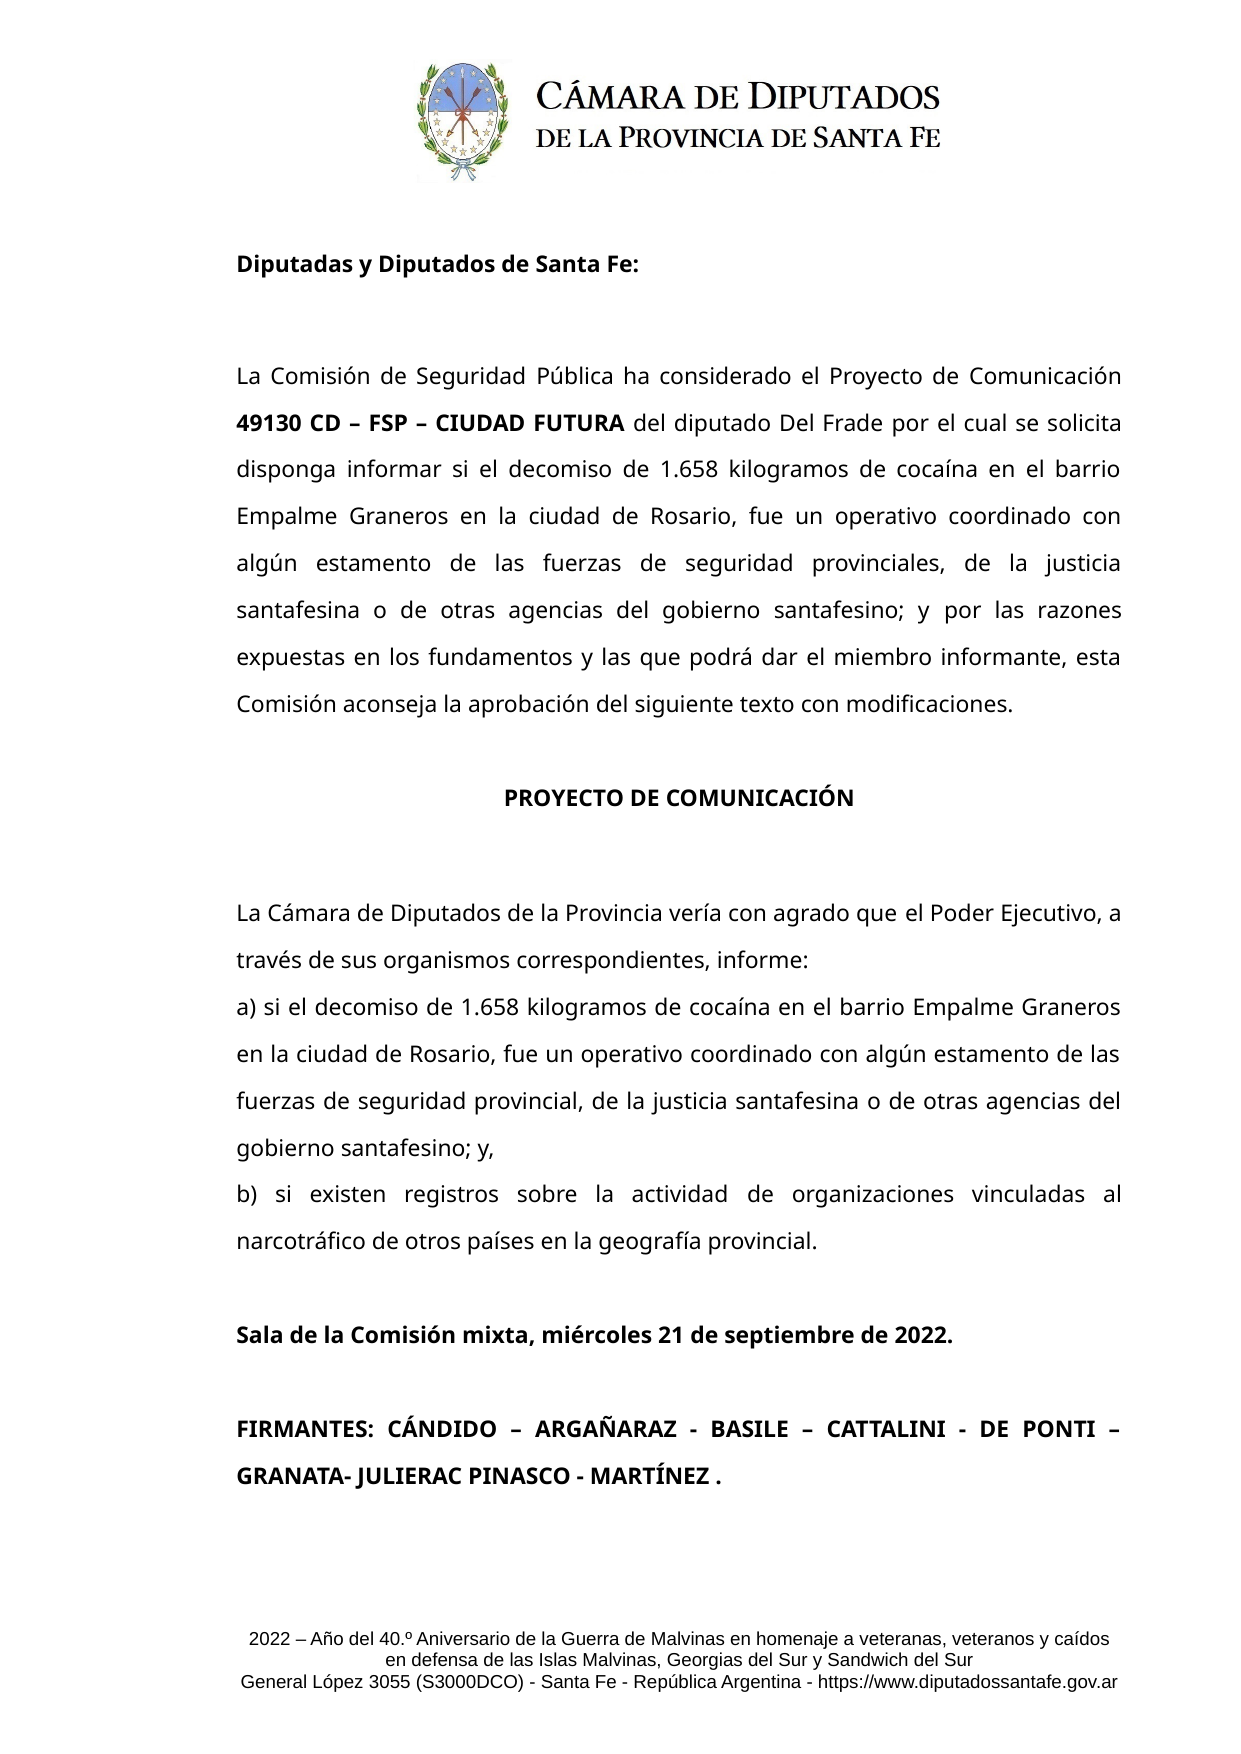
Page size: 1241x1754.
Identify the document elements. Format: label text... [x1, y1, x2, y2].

picture [413, 59, 945, 183]
text PROYECTO DE COMUNICACIÓN [236, 782, 1122, 813]
text FIRMANTES: CÁNDIDO – ARGAÑARAZ - BASILE – CATTALINI - DE PONTI –GRANATA- JULIERAC PINASCO - MARTÍNEZ . [236, 1413, 1122, 1491]
text Diputadas y Diputados de Santa Fe: [236, 248, 1122, 279]
list La Cámara de Diputados de la Provincia vería con agrado que el Poder Ejecutivo, a través de sus organismos correspondientes, informe: [236, 897, 1122, 975]
list b) si existen registros sobre la actividad de organizaciones vinculadas al narcotráfico de otros países en la geografía provincial. [236, 1178, 1122, 1257]
list a) si el decomiso de 1.658 kilogramos de cocaína en el barrio Empalme Graneros en la ciudad de Rosario, fue un operativo coordinado con algún estamento de las fuerzas de seguridad provincial, de la justicia santafesina o de otras agencias del gobierno santafesino; y, [236, 991, 1122, 1163]
list Sala de la Comisión mixta, miércoles 21 de septiembre de 2022. [236, 1319, 1122, 1350]
text La Comisión de Seguridad Pública ha considerado el Proyecto de Comunicación 49130 CD – FSP – CIUDAD FUTURA del diputado Del Frade por el cual se solicita disponga informar si el decomiso de 1.658 kilogramos de cocaína en el barrio Empalme Graneros en la ciudad de Rosario, fue un operativo coordinado con algún estamento de las fuerzas de seguridad provinciales, de la justicia santafesina o de otras agencias del gobierno santafesino; y por las razones expuestas en los fundamentos y las que podrá dar el miembro informante, esta Comisión aconseja la aprobación del siguiente texto con modificaciones. [236, 360, 1122, 719]
